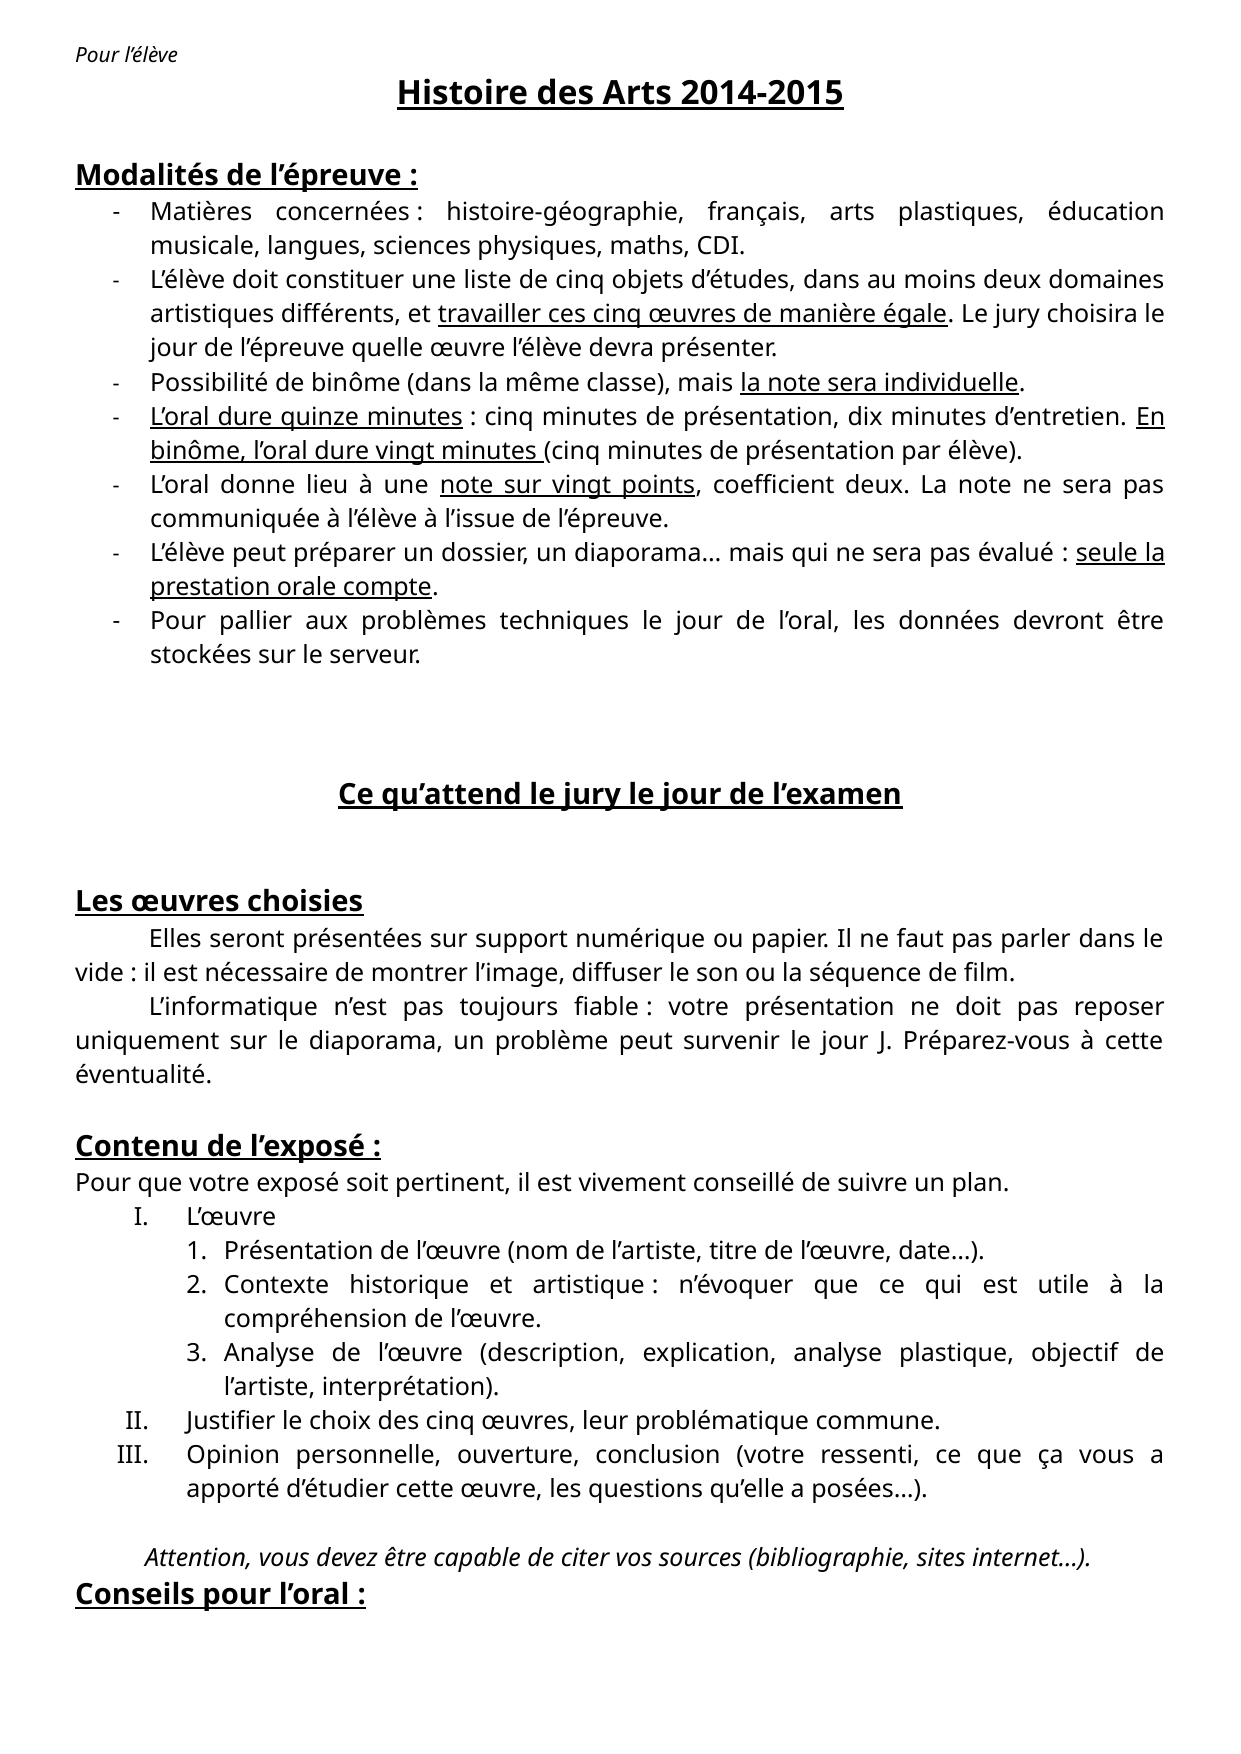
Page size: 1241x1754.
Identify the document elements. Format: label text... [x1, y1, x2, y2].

text Histoire des Arts 2014-2015 [75, 69, 1165, 114]
list L’oral donne lieu à une note sur vingt points, coefficient deux. La note ne sera pas communiquée à l’élève à l’issue de l’épreuve. [112, 466, 1165, 534]
list Contexte historique et artistique : n’évoquer que ce qui est utile à la compréhension de l’œuvre. [186, 1267, 1165, 1335]
text Modalités de l’épreuve : [75, 154, 1165, 194]
list Possibilité de binôme (dans la même classe), mais la note sera individuelle. [112, 364, 1165, 398]
text Attention, vous devez être capable de citer vos sources (bibliographie, sites internet…). [75, 1539, 1165, 1573]
list Pour pallier aux problèmes techniques le jour de l’oral, les données devront être stockées sur le serveur. [112, 603, 1165, 671]
text L’informatique n’est pas toujours fiable : votre présentation ne doit pas reposer uniquement sur le diaporama, un problème peut survenir le jour J. Préparez-vous à cette éventualité. [75, 988, 1165, 1091]
list L’élève peut préparer un dossier, un diaporama… mais qui ne sera pas évalué : seule la prestation orale compte. [112, 534, 1165, 603]
list Présentation de l’œuvre (nom de l’artiste, titre de l’œuvre, date…). [186, 1233, 1165, 1267]
list L’œuvre [149, 1198, 1165, 1233]
text Contenu de l’exposé : [75, 1125, 1165, 1164]
text Pour l’élève [75, 41, 1165, 69]
list Justifier le choix des cinq œuvres, leur problématique commune. [149, 1403, 1165, 1437]
text Pour que votre exposé soit pertinent, il est vivement conseillé de suivre un plan. [75, 1164, 1165, 1198]
list L’élève doit constituer une liste de cinq objets d’études, dans au moins deux domaines artistiques différents, et travailler ces cinq œuvres de manière égale. Le jury choisira le jour de l’épreuve quelle œuvre l’élève devra présenter. [112, 262, 1165, 364]
text Conseils pour l’oral : [75, 1573, 1165, 1613]
text Ce qu’attend le jury le jour de l’examen [75, 773, 1165, 813]
text Elles seront présentées sur support numérique ou papier. Il ne faut pas parler dans le vide : il est nécessaire de montrer l’image, diffuser le son ou la séquence de film. [75, 920, 1165, 988]
list L’oral dure quinze minutes : cinq minutes de présentation, dix minutes d’entretien. En binôme, l’oral dure vingt minutes (cinq minutes de présentation par élève). [112, 398, 1165, 466]
list Matières concernées : histoire-géographie, français, arts plastiques, éducation musicale, langues, sciences physiques, maths, CDI. [112, 194, 1165, 262]
text Les œuvres choisies [75, 881, 1165, 920]
list Analyse de l’œuvre (description, explication, analyse plastique, objectif de l’artiste, interprétation). [186, 1335, 1165, 1403]
list Opinion personnelle, ouverture, conclusion (votre ressenti, ce que ça vous a apporté d’étudier cette œuvre, les questions qu’elle a posées…). [149, 1437, 1165, 1505]
